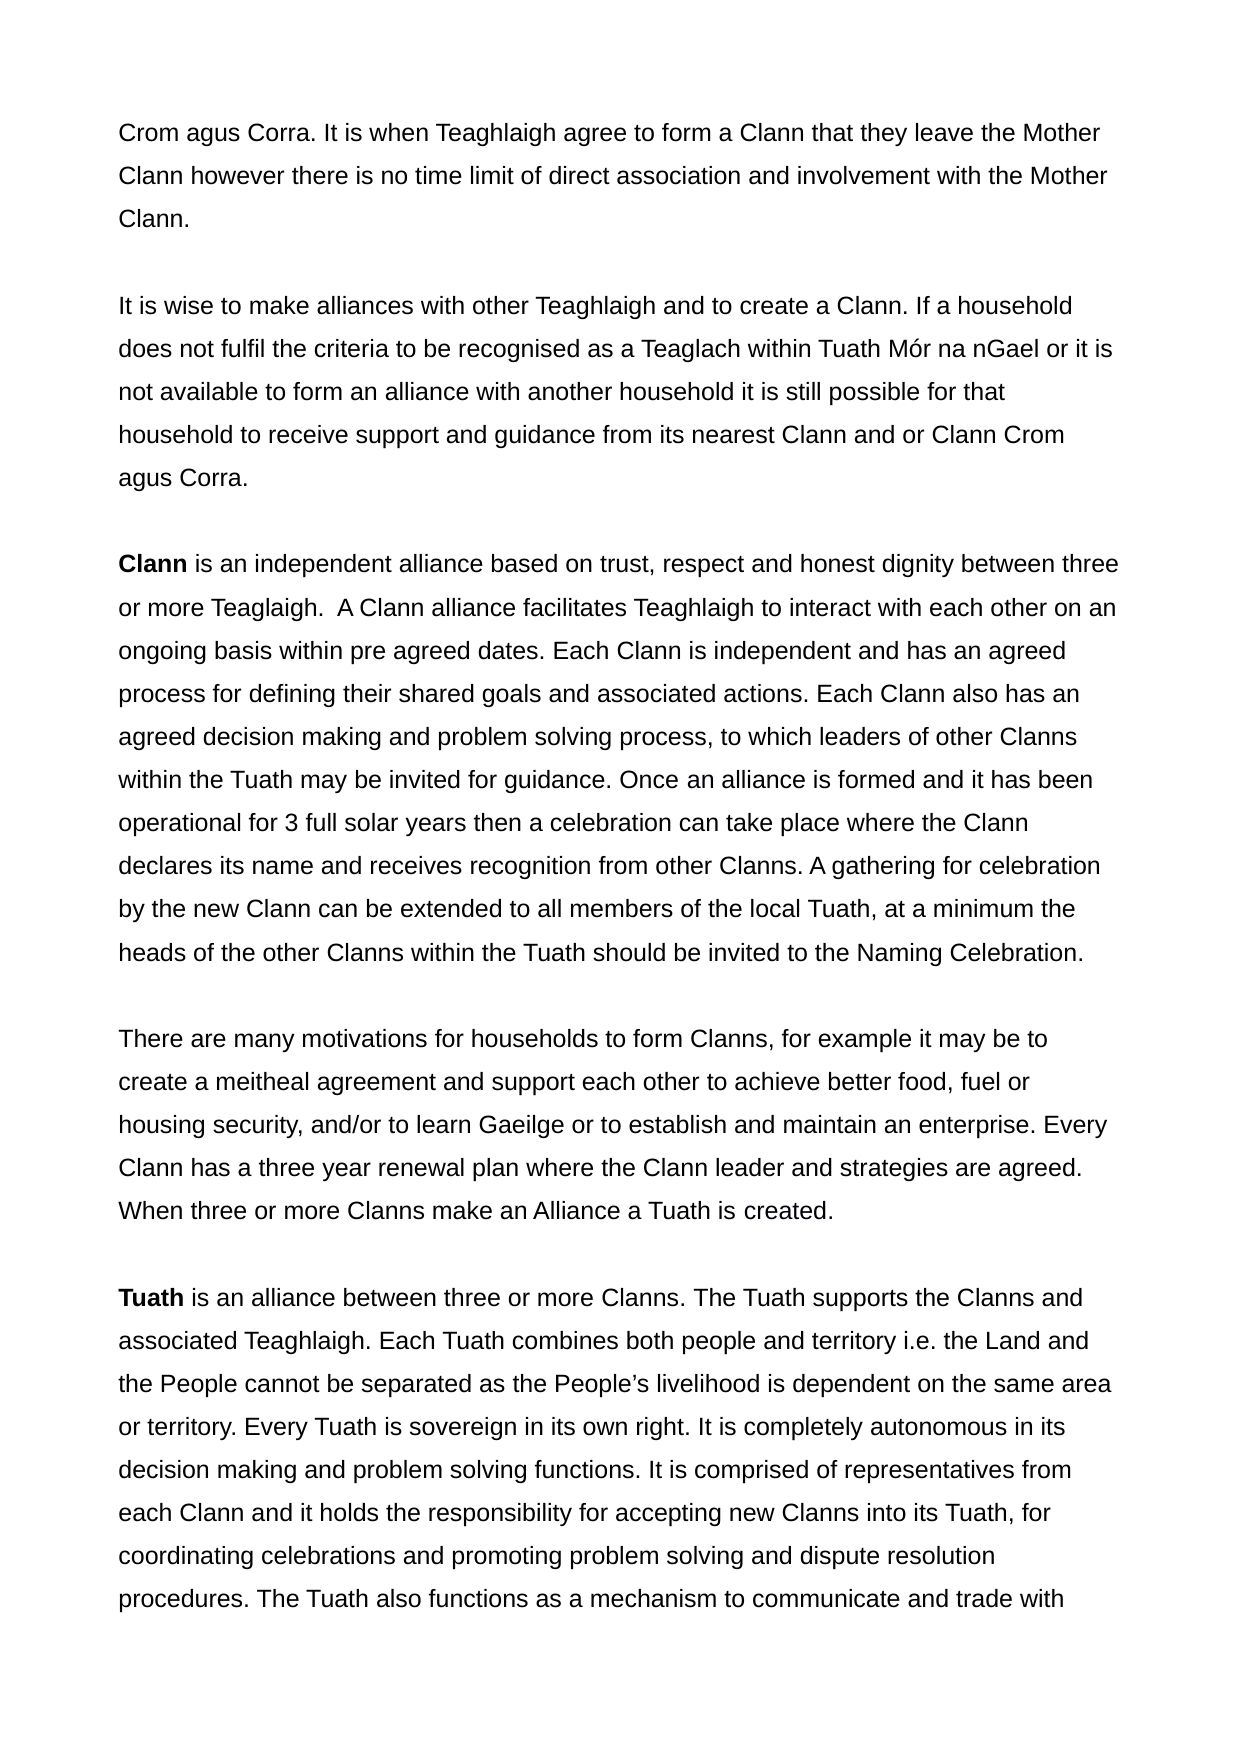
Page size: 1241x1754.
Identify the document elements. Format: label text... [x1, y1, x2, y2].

text Crom agus Corra. It is when Teaghlaigh agree to form a Clann that they leave the Mother Clann however there is no time limit of direct association and involvement with the Mother Clann. [118, 118, 1122, 233]
text Tuath is an alliance between three or more Clanns. The Tuath supports the Clanns and associated Teaghlaigh. Each Tuath combines both people and territory i.e. the Land and the People cannot be separated as the People’s livelihood is dependent on the same area or territory. Every Tuath is sovereign in its own right. It is completely autonomous in its decision making and problem solving functions. It is comprised of representatives from each Clann and it holds the responsibility for accepting new Clanns into its Tuath, for coordinating celebrations and promoting problem solving and dispute resolution procedures. The Tuath also functions as a mechanism to communicate and trade with [118, 1282, 1122, 1613]
text It is wise to make alliances with other Teaghlaigh and to create a Clann. If a household does not fulfil the criteria to be recognised as a Teaglach within Tuath Mór na nGael or it is not available to form an alliance with another household it is still possible for that household to receive support and guidance from its nearest Clann and or Clann Crom agus Corra. [118, 291, 1122, 492]
text Clann is an independent alliance based on trust, respect and honest dignity between three or more Teaglaigh. A Clann alliance facilitates Teaghlaigh to interact with each other on an ongoing basis within pre agreed dates. Each Clann is independent and has an agreed process for defining their shared goals and associated actions. Each Clann also has an agreed decision making and problem solving process, to which leaders of other Clanns within the Tuath may be invited for guidance. Once an alliance is formed and it has been operational for 3 full solar years then a celebration can take place where the Clann declares its name and receives recognition from other Clanns. A gathering for celebration by the new Clann can be extended to all members of the local Tuath, at a minimum the heads of the other Clanns within the Tuath should be invited to the Naming Celebration. [118, 549, 1122, 966]
text There are many motivations for households to form Clanns, for example it may be to create a meitheal agreement and support each other to achieve better food, fuel or housing security, and/or to learn Gaeilge or to establish and maintain an enterprise. Every Clann has a three year renewal plan where the Clann leader and strategies are agreed. When three or more Clanns make an Alliance a Tuath is created. [118, 1024, 1122, 1225]
